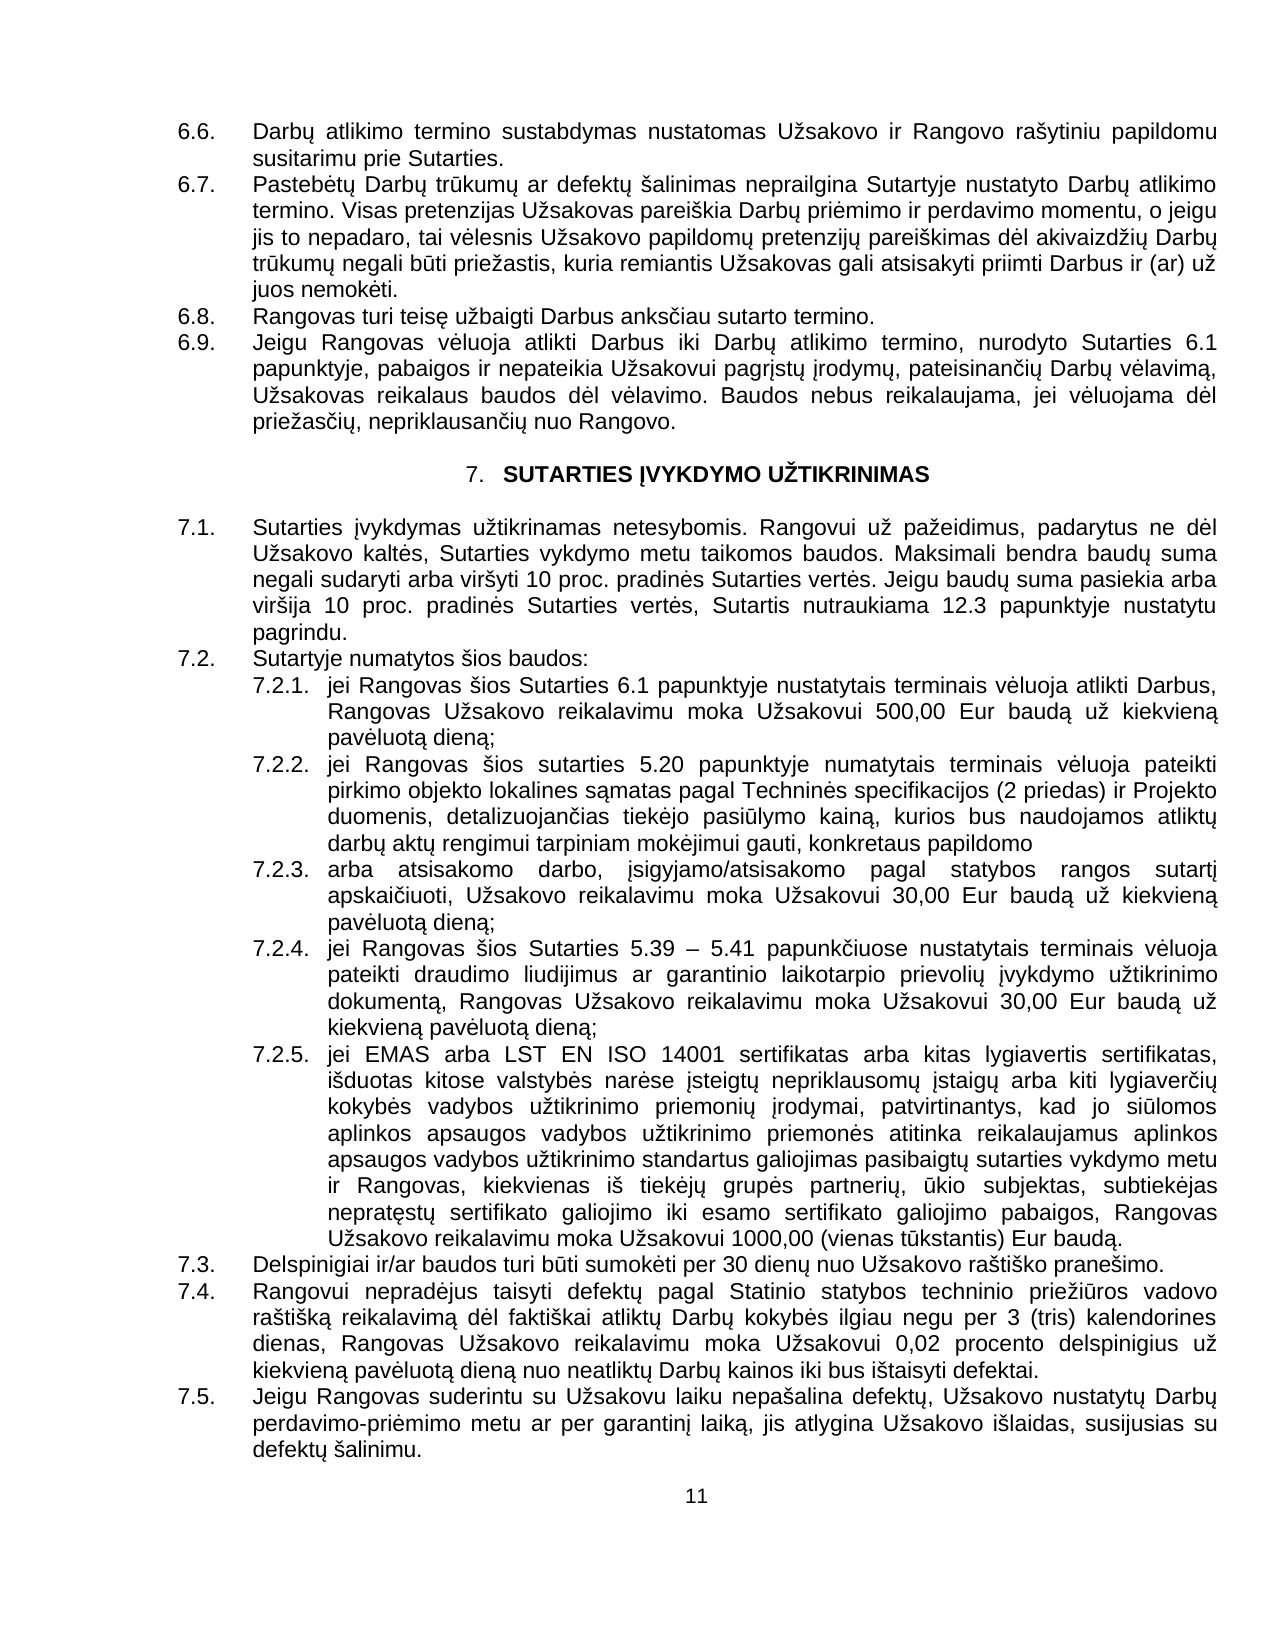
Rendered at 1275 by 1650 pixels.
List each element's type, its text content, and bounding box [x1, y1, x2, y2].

list arba atsisakomo darbo, įsigyjamo/atsisakomo pagal statybos rangos sutartį apskaičiuoti, Užsakovo reikalavimu moka Užsakovui 30,00 Eur baudą už kiekvieną pavėluotą dieną; [252, 856, 1218, 935]
list jei EMAS arba LST EN ISO 14001 sertifikatas arba kitas lygiavertis sertifikatas, išduotas kitose valstybės narėse įsteigtų nepriklausomų įstaigų arba kiti lygiaverčių kokybės vadybos užtikrinimo priemonių įrodymai, patvirtinantys, kad jo siūlomos aplinkos apsaugos vadybos užtikrinimo priemonės atitinka reikalaujamus aplinkos apsaugos vadybos užtikrinimo standartus galiojimas pasibaigtų sutarties vykdymo metu ir Rangovas, kiekvienas iš tiekėjų grupės partnerių, ūkio subjektas, subtiekėjas nepratęstų sertifikato galiojimo iki esamo sertifikato galiojimo pabaigos, Rangovas Užsakovo reikalavimu moka Užsakovui 1000,00 (vienas tūkstantis) Eur baudą. [252, 1041, 1218, 1251]
list Jeigu Rangovas suderintu su Užsakovu laiku nepašalina defektų, Užsakovo nustatytų Darbų perdavimo-priėmimo metu ar per garantinį laiką, jis atlygina Užsakovo išlaidas, susijusias su defektų šalinimu. [177, 1383, 1218, 1462]
list Pastebėtų Darbų trūkumų ar defektų šalinimas neprailgina Sutartyje nustatyto Darbų atlikimo termino. Visas pretenzijas Užsakovas pareiškia Darbų priėmimo ir perdavimo momentu, o jeigu jis to nepadaro, tai vėlesnis Užsakovo papildomų pretenzijų pareiškimas dėl akivaizdžių Darbų trūkumų negali būti priežastis, kuria remiantis Užsakovas gali atsisakyti priimti Darbus ir (ar) už juos nemokėti. [177, 171, 1218, 303]
list Sutartyje numatytos šios baudos: [177, 645, 1218, 672]
list Darbų atlikimo termino sustabdymas nustatomas Užsakovo ir Rangovo rašytiniu papildomu susitarimu prie Sutarties. [177, 118, 1218, 171]
list Delspinigiai ir/ar baudos turi būti sumokėti per 30 dienų nuo Užsakovo raštiško pranešimo. [177, 1251, 1218, 1278]
list Jeigu Rangovas vėluoja atlikti Darbus iki Darbų atlikimo termino, nurodyto Sutarties 6.1 papunktyje, pabaigos ir nepateikia Užsakovui pagrįstų įrodymų, pateisinančių Darbų vėlavimą, Užsakovas reikalaus baudos dėl vėlavimo. Baudos nebus reikalaujama, jei vėluojama dėl priežasčių, nepriklausančių nuo Rangovo. [177, 329, 1218, 434]
list Rangovas turi teisę užbaigti Darbus anksčiau sutarto termino. [177, 303, 1218, 329]
list jei Rangovas šios Sutarties 5.39 – 5.41 papunkčiuose nustatytais terminais vėluoja pateikti draudimo liudijimus ar garantinio laikotarpio prievolių įvykdymo užtikrinimo dokumentą, Rangovas Užsakovo reikalavimu moka Užsakovui 30,00 Eur baudą už kiekvieną pavėluotą dieną; [252, 935, 1218, 1041]
list jei Rangovas šios sutarties 5.20 papunktyje numatytais terminais vėluoja pateikti pirkimo objekto lokalines sąmatas pagal Techninės specifikacijos (2 priedas) ir Projekto duomenis, detalizuojančias tiekėjo pasiūlymo kainą, kurios bus naudojamos atliktų darbų aktų rengimui tarpiniam mokėjimui gauti, konkretaus papildomo [252, 751, 1218, 856]
list Rangovui nepradėjus taisyti defektų pagal Statinio statybos techninio priežiūros vadovo raštišką reikalavimą dėl faktiškai atliktų Darbų kokybės ilgiau negu per 3 (tris) kalendorines dienas, Rangovas Užsakovo reikalavimu moka Užsakovui 0,02 procento delspinigius už kiekvieną pavėluotą dieną nuo neatliktų Darbų kainos iki bus ištaisyti defektai. [177, 1278, 1218, 1383]
list jei Rangovas šios Sutarties 6.1 papunktyje nustatytais terminais vėluoja atlikti Darbus, Rangovas Užsakovo reikalavimu moka Užsakovui 500,00 Eur baudą už kiekvieną pavėluotą dieną; [252, 672, 1218, 751]
list SUTARTIES ĮVYKDYMO UŽTIKRINIMAS [177, 461, 1218, 487]
list Sutarties įvykdymas užtikrinamas netesybomis. Rangovui už pažeidimus, padarytus ne dėl Užsakovo kaltės, Sutarties vykdymo metu taikomos baudos. Maksimali bendra baudų suma negali sudaryti arba viršyti 10 proc. pradinės Sutarties vertės. Jeigu baudų suma pasiekia arba viršija 10 proc. pradinės Sutarties vertės, Sutartis nutraukiama 12.3 papunktyje nustatytu pagrindu. [177, 513, 1218, 645]
